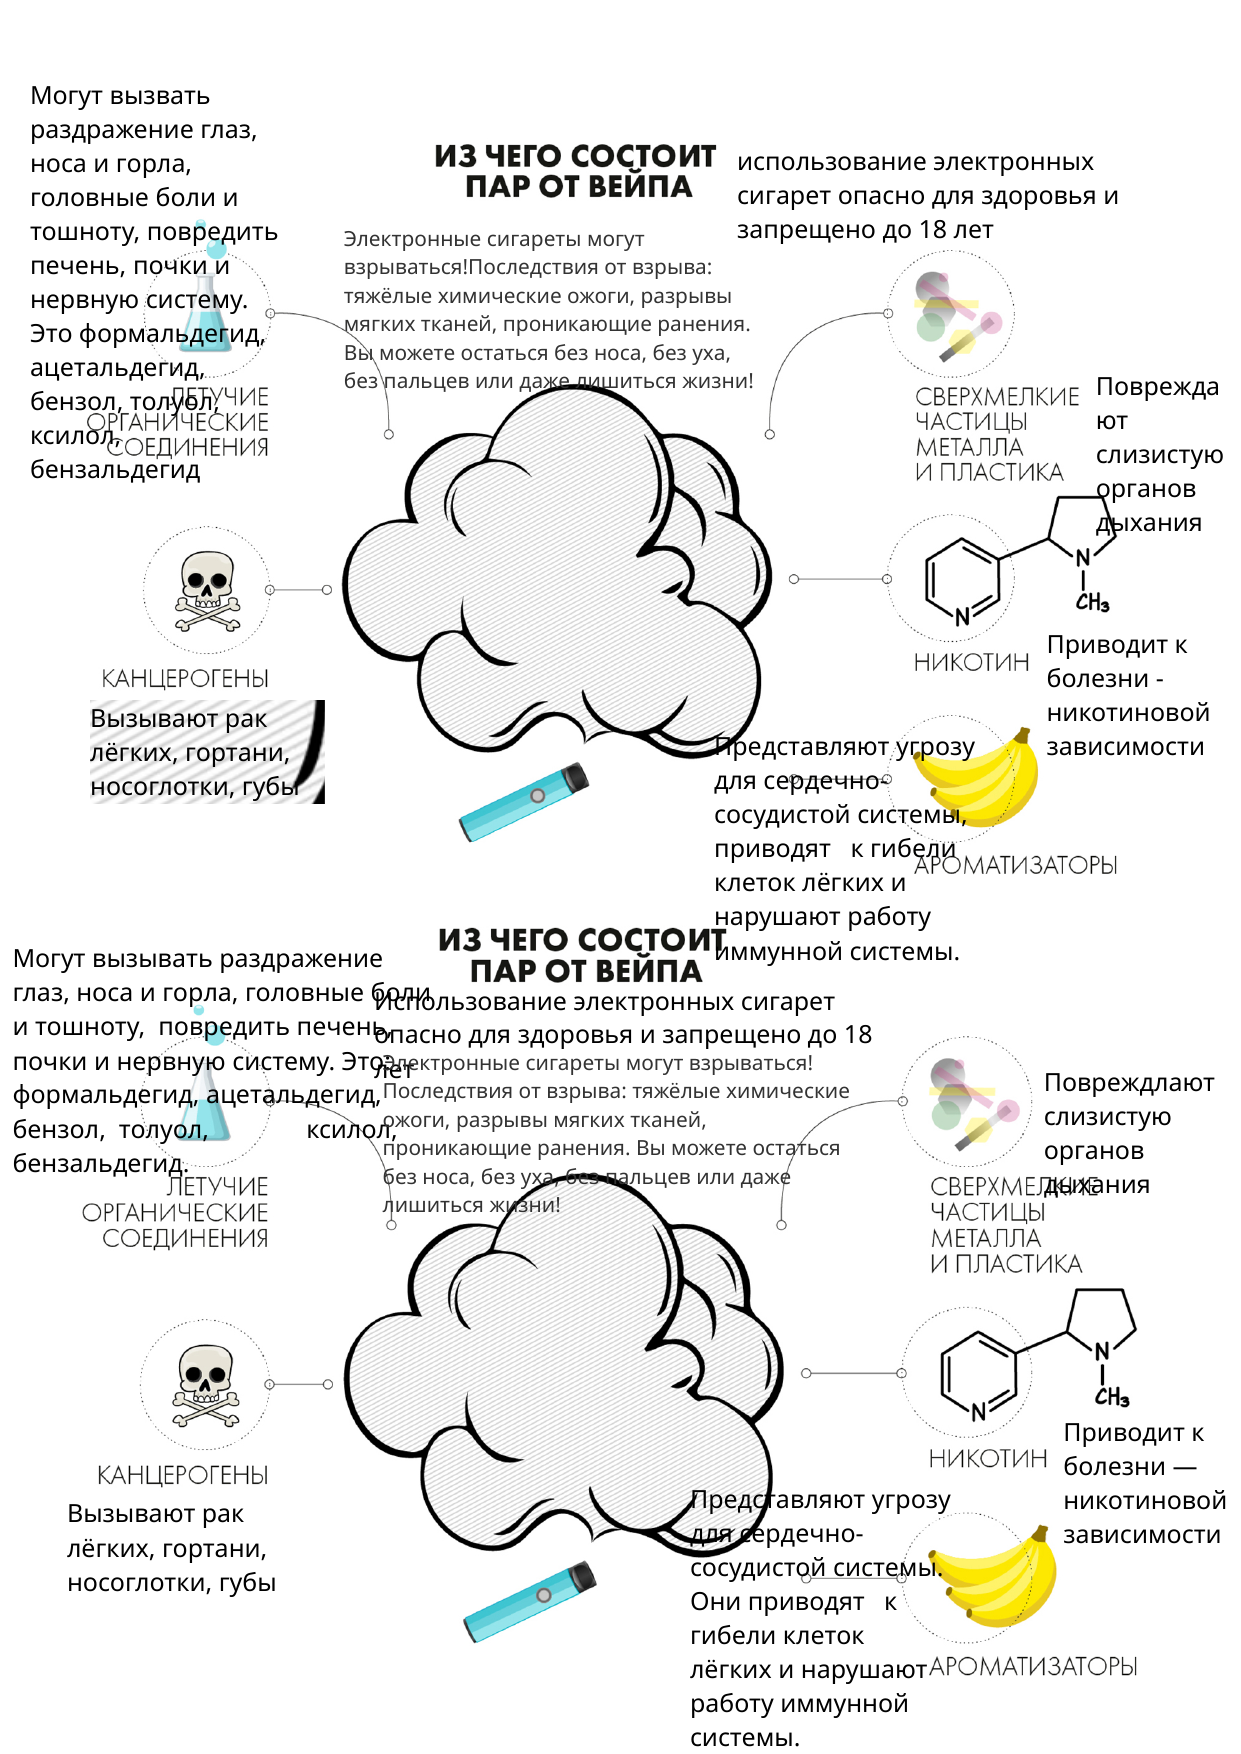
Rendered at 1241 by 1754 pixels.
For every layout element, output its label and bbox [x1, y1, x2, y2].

picture [30, 118, 1200, 898]
picture [24, 901, 1222, 1700]
picture [1195, 383, 1200, 393]
